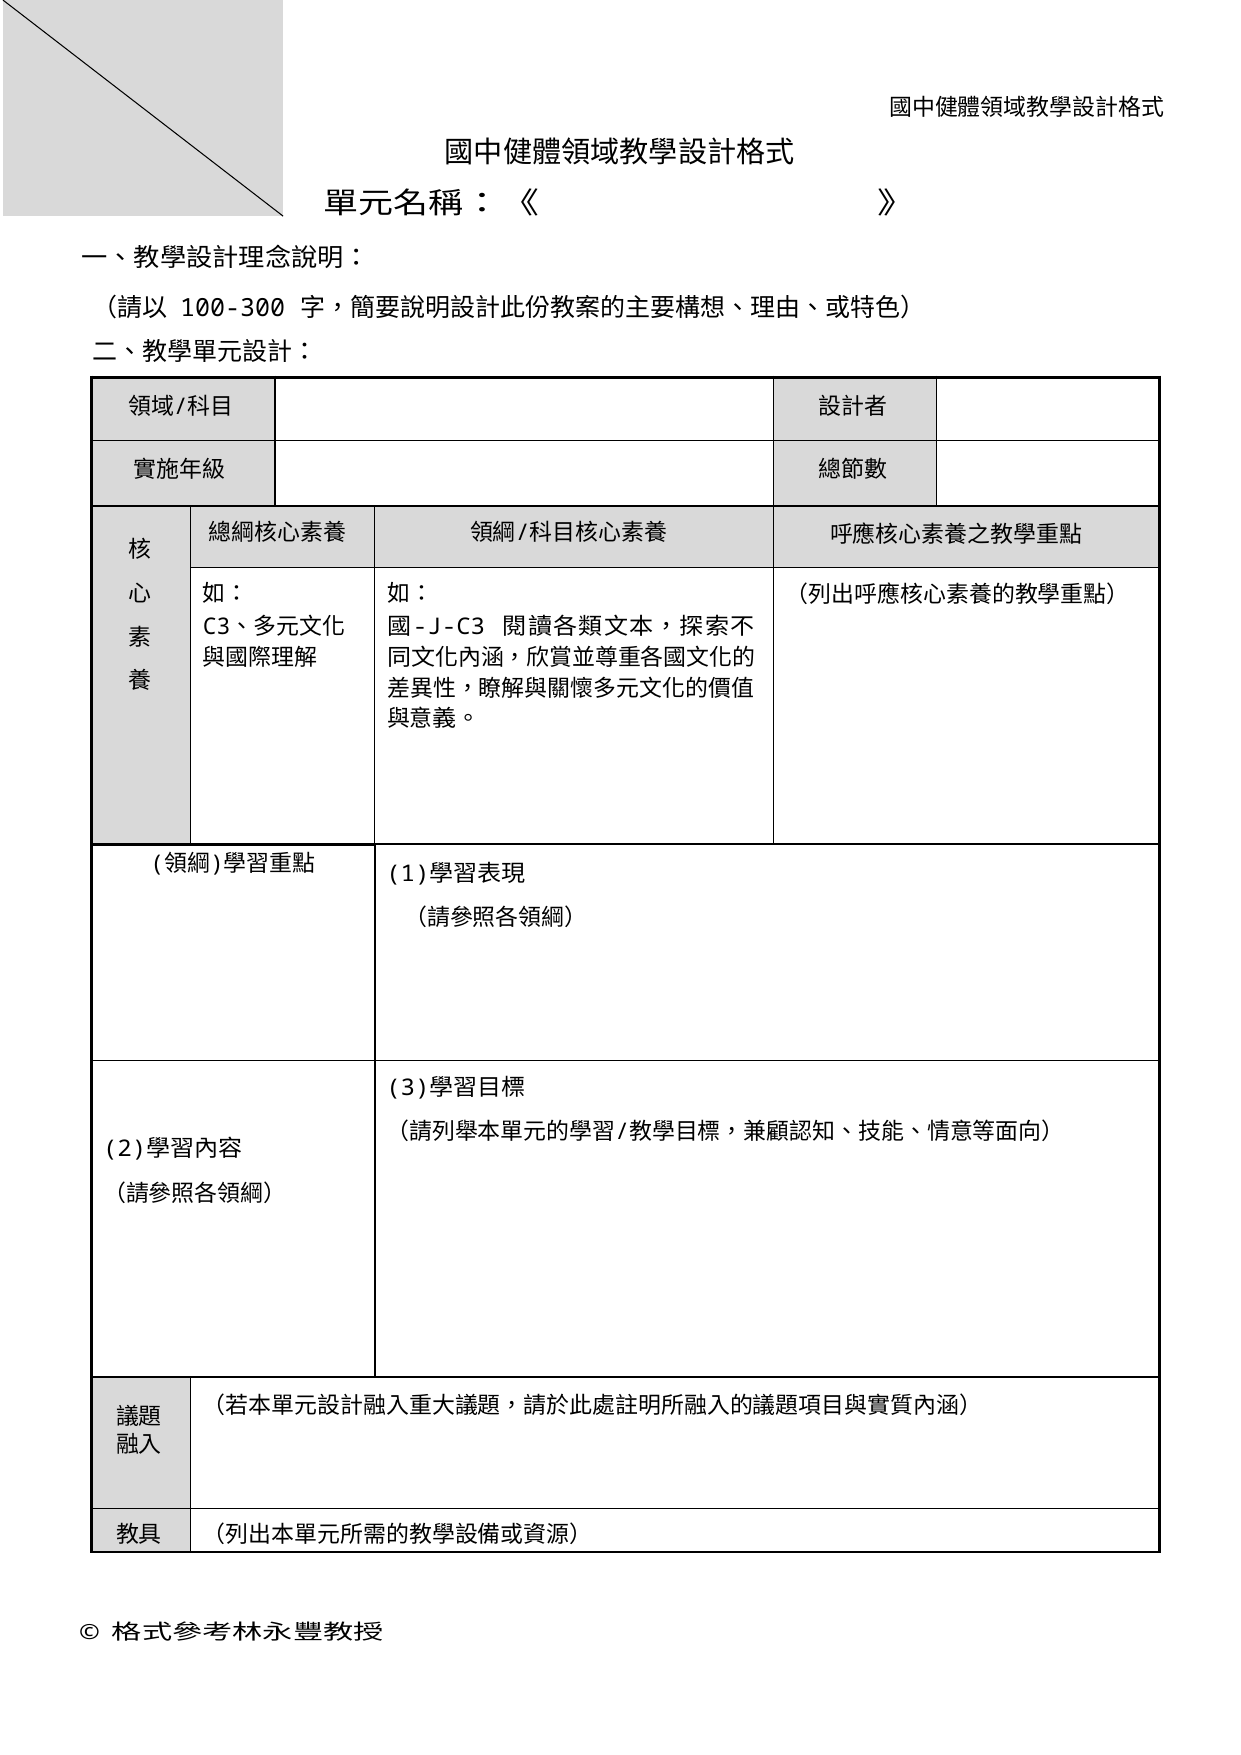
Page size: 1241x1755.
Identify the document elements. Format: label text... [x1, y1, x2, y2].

text 單元名稱：《 》 [77, 172, 1162, 224]
table_header [276, 379, 773, 440]
table_cell 如： 國-J-C3 閱讀各類文本，探索不同文化內涵，欣賞並尊重各國文化的差異性，瞭解與關懷多元文化的價值與意義。 [375, 568, 773, 843]
table_cell [937, 441, 1158, 505]
table_cell 總節數 [774, 441, 936, 505]
table_cell 如： C3、多元文化與國際理解 [191, 568, 374, 843]
table_cell （列出呼應核心素養的教學重點） [774, 568, 1158, 843]
table_cell 總綱核心素養 [191, 507, 374, 567]
table_header 設計者 [774, 379, 936, 440]
table_cell 領綱/科目核心素養 [375, 507, 773, 567]
table_header 領域/科目 [93, 379, 274, 440]
table_cell (1)學習表現 （請參照各領綱） [376, 845, 1158, 1059]
table_cell 核心素養 [93, 507, 190, 843]
table_cell 議題融入 [93, 1378, 190, 1508]
table_cell [276, 441, 773, 505]
table_cell （列出本單元所需的教學設備或資源） [191, 1509, 1158, 1551]
text 二、教學單元設計： [92, 331, 1164, 367]
table_cell (領綱)學習重點 [93, 846, 374, 1059]
table_header [937, 379, 1158, 440]
text 一、教學設計理念說明： [77, 224, 374, 277]
table_cell 實施年級 [93, 441, 274, 505]
table_cell 教具 [93, 1509, 190, 1551]
table_cell 呼應核心素養之教學重點 [774, 507, 1158, 567]
subtitle 國中健體領域教學設計格式 [283, 124, 1162, 172]
table_cell (3)學習目標 （請列舉本單元的學習/教學目標，兼顧認知、技能、情意等面向） [376, 1061, 1158, 1376]
table_cell （若本單元設計融入重大議題，請於此處註明所融入的議題項目與實質內涵） [191, 1378, 1158, 1508]
text （請以 100-300 字，簡要說明設計此份教案的主要構想、理由、或特色） [92, 287, 1164, 323]
table_cell (2)學習內容 （請參照各領綱） [93, 1061, 374, 1376]
